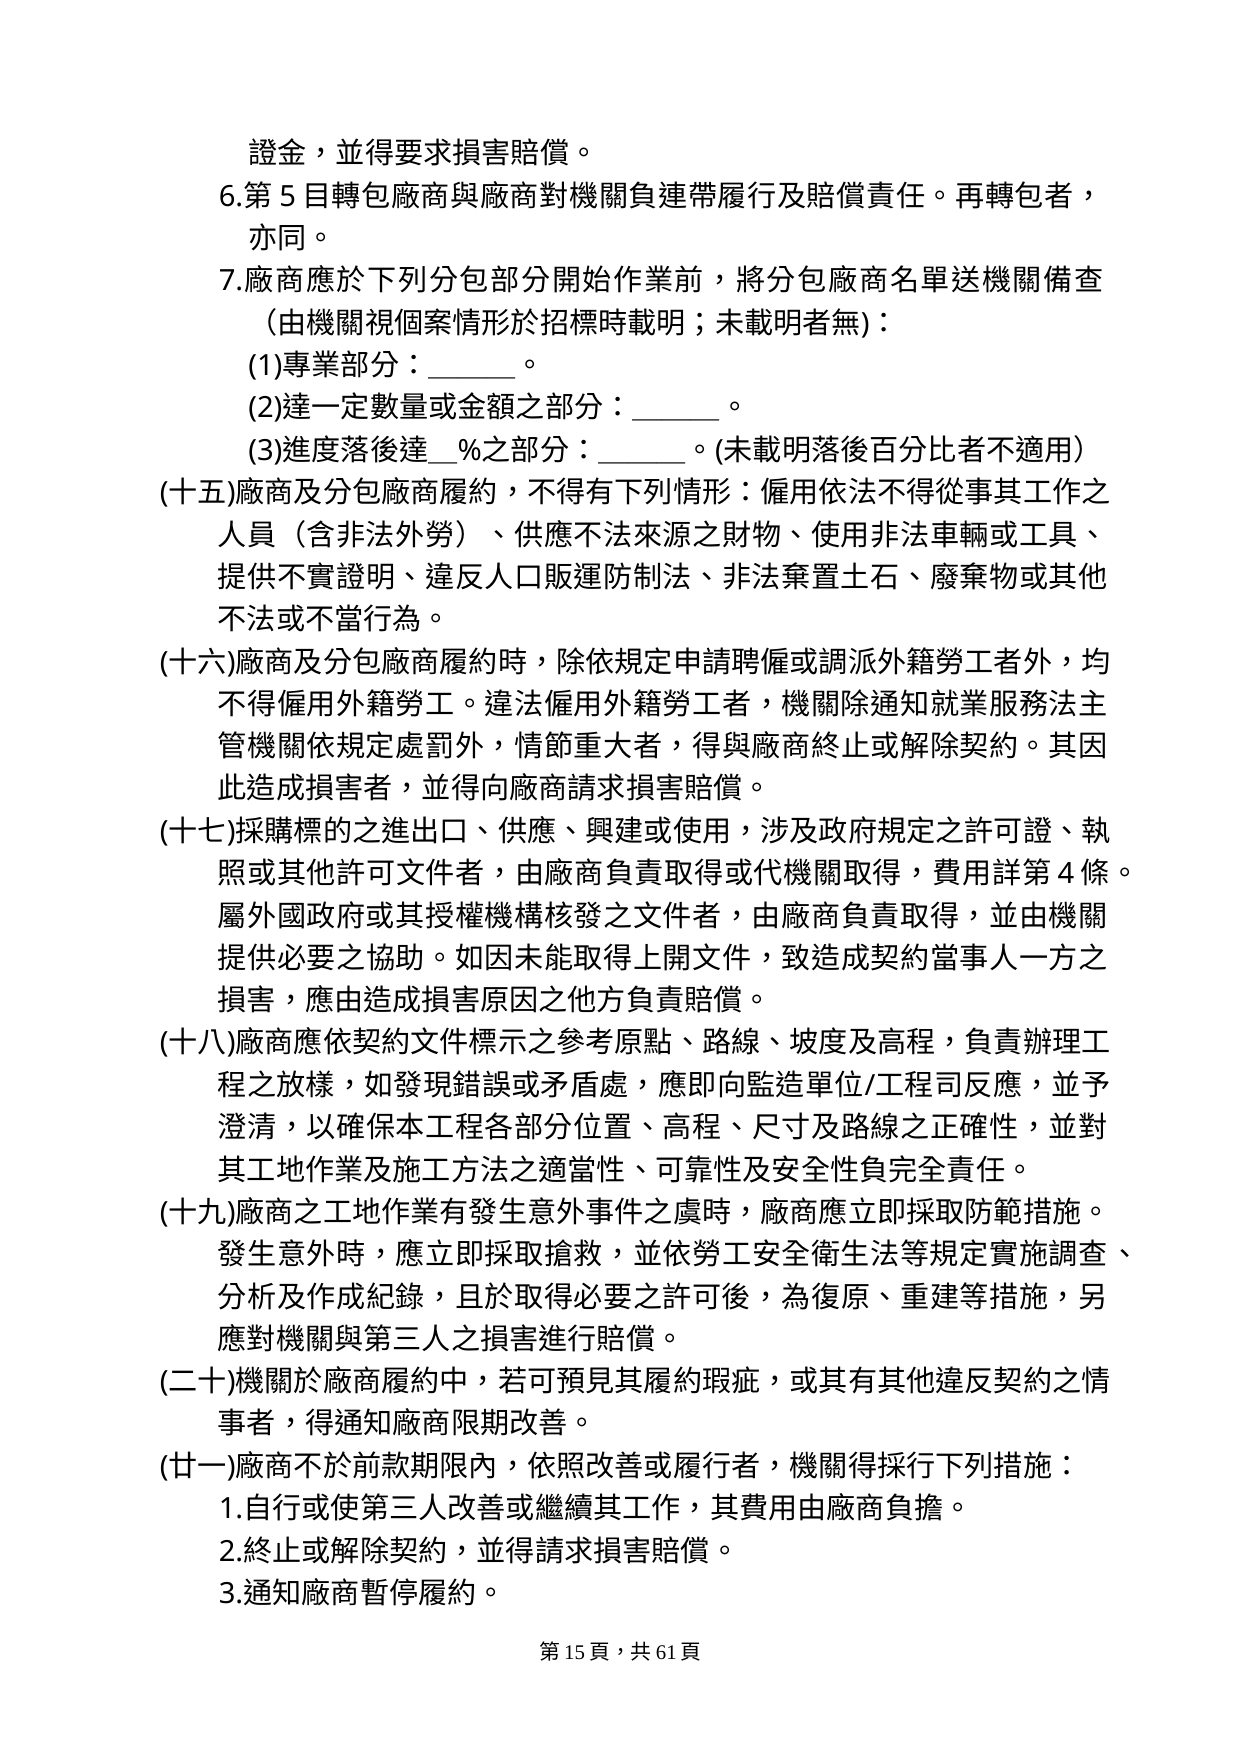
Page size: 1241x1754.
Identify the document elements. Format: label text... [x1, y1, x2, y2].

text 7.廠商應於下列分包部分開始作業前，將分包廠商名單送機關備查（由機關視個案情形於招標時載明；未載明者無)： [218, 257, 1104, 342]
text (十七)採購標的之進出口、供應、興建或使用，涉及政府規定之許可證、執照或其他許可文件者，由廠商負責取得或代機關取得，費用詳第4條。屬外國政府或其授權機構核發之文件者，由廠商負責取得，並由機關提供必要之協助。如因未能取得上開文件，致造成契約當事人一方之損害，應由造成損害原因之他方負責賠償。 [159, 807, 1110, 1019]
text 1.自行或使第三人改善或繼續其工作，其費用由廠商負擔。 [218, 1485, 1104, 1527]
text (十六)廠商及分包廠商履約時，除依規定申請聘僱或調派外籍勞工者外，均不得僱用外籍勞工。違法僱用外籍勞工者，機關除通知就業服務法主管機關依規定處罰外，情節重大者，得與廠商終止或解除契約。其因此造成損害者，並得向廠商請求損害賠償。 [159, 638, 1110, 807]
text (十九)廠商之工地作業有發生意外事件之虞時，廠商應立即採取防範措施。發生意外時，應立即採取搶救，並依勞工安全衛生法等規定實施調查、分析及作成紀錄，且於取得必要之許可後，為復原、重建等措施，另應對機關與第三人之損害進行賠償。 [159, 1188, 1110, 1358]
text (1)專業部分：＿＿＿。 [248, 342, 1110, 384]
text (十五)廠商及分包廠商履約，不得有下列情形：僱用依法不得從事其工作之人員（含非法外勞）、供應不法來源之財物、使用非法車輛或工具、提供不實證明、違反人口販運防制法、非法棄置土石、廢棄物或其他不法或不當行為。 [159, 469, 1110, 638]
text 3.通知廠商暫停履約。 [218, 1569, 1104, 1612]
text (二十)機關於廠商履約中，若可預見其履約瑕疵，或其有其他違反契約之情事者，得通知廠商限期改善。 [159, 1358, 1110, 1442]
text (廿一)廠商不於前款期限內，依照改善或履行者，機關得採行下列措施： [159, 1442, 1110, 1485]
text (十八)廠商應依契約文件標示之參考原點、路線、坡度及高程，負責辦理工程之放樣，如發現錯誤或矛盾處，應即向監造單位/工程司反應，並予澄清，以確保本工程各部分位置、高程、尺寸及路線之正確性，並對其工地作業及施工方法之適當性、可靠性及安全性負完全責任。 [159, 1019, 1110, 1188]
text (3)進度落後達＿%之部分：＿＿＿。(未載明落後百分比者不適用） [248, 426, 1110, 469]
text 證金，並得要求損害賠償。 [218, 130, 1104, 172]
text 6.第5目轉包廠商與廠商對機關負連帶履行及賠償責任。再轉包者，亦同。 [218, 172, 1104, 257]
text 2.終止或解除契約，並得請求損害賠償。 [218, 1527, 1104, 1569]
text (2)達一定數量或金額之部分：＿＿＿。 [248, 384, 1110, 426]
